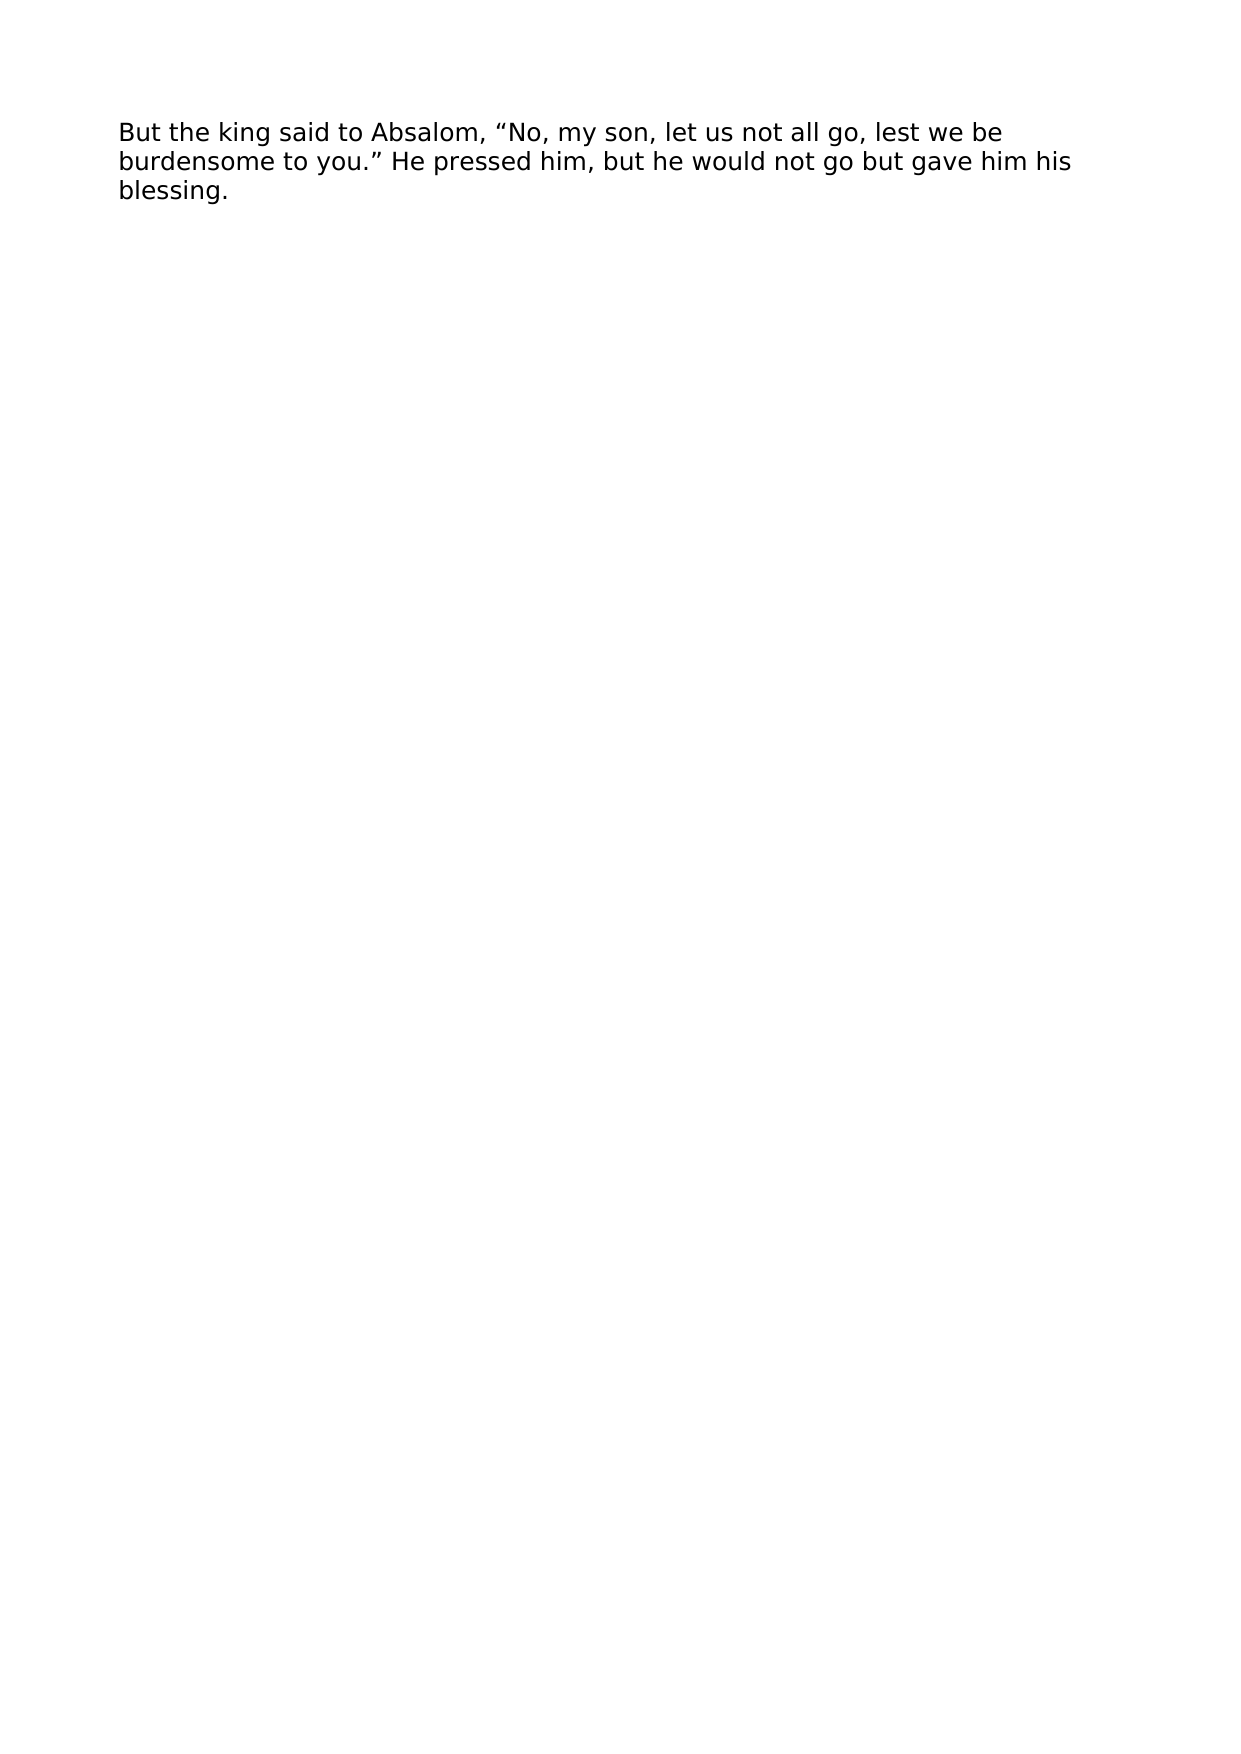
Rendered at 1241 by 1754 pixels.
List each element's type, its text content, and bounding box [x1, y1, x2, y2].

text But the king said to Absalom, “No, my son, let us not all go, lest we be burdensome to you.” He pressed him, but he would not go but gave him his blessing. [118, 118, 1122, 206]
